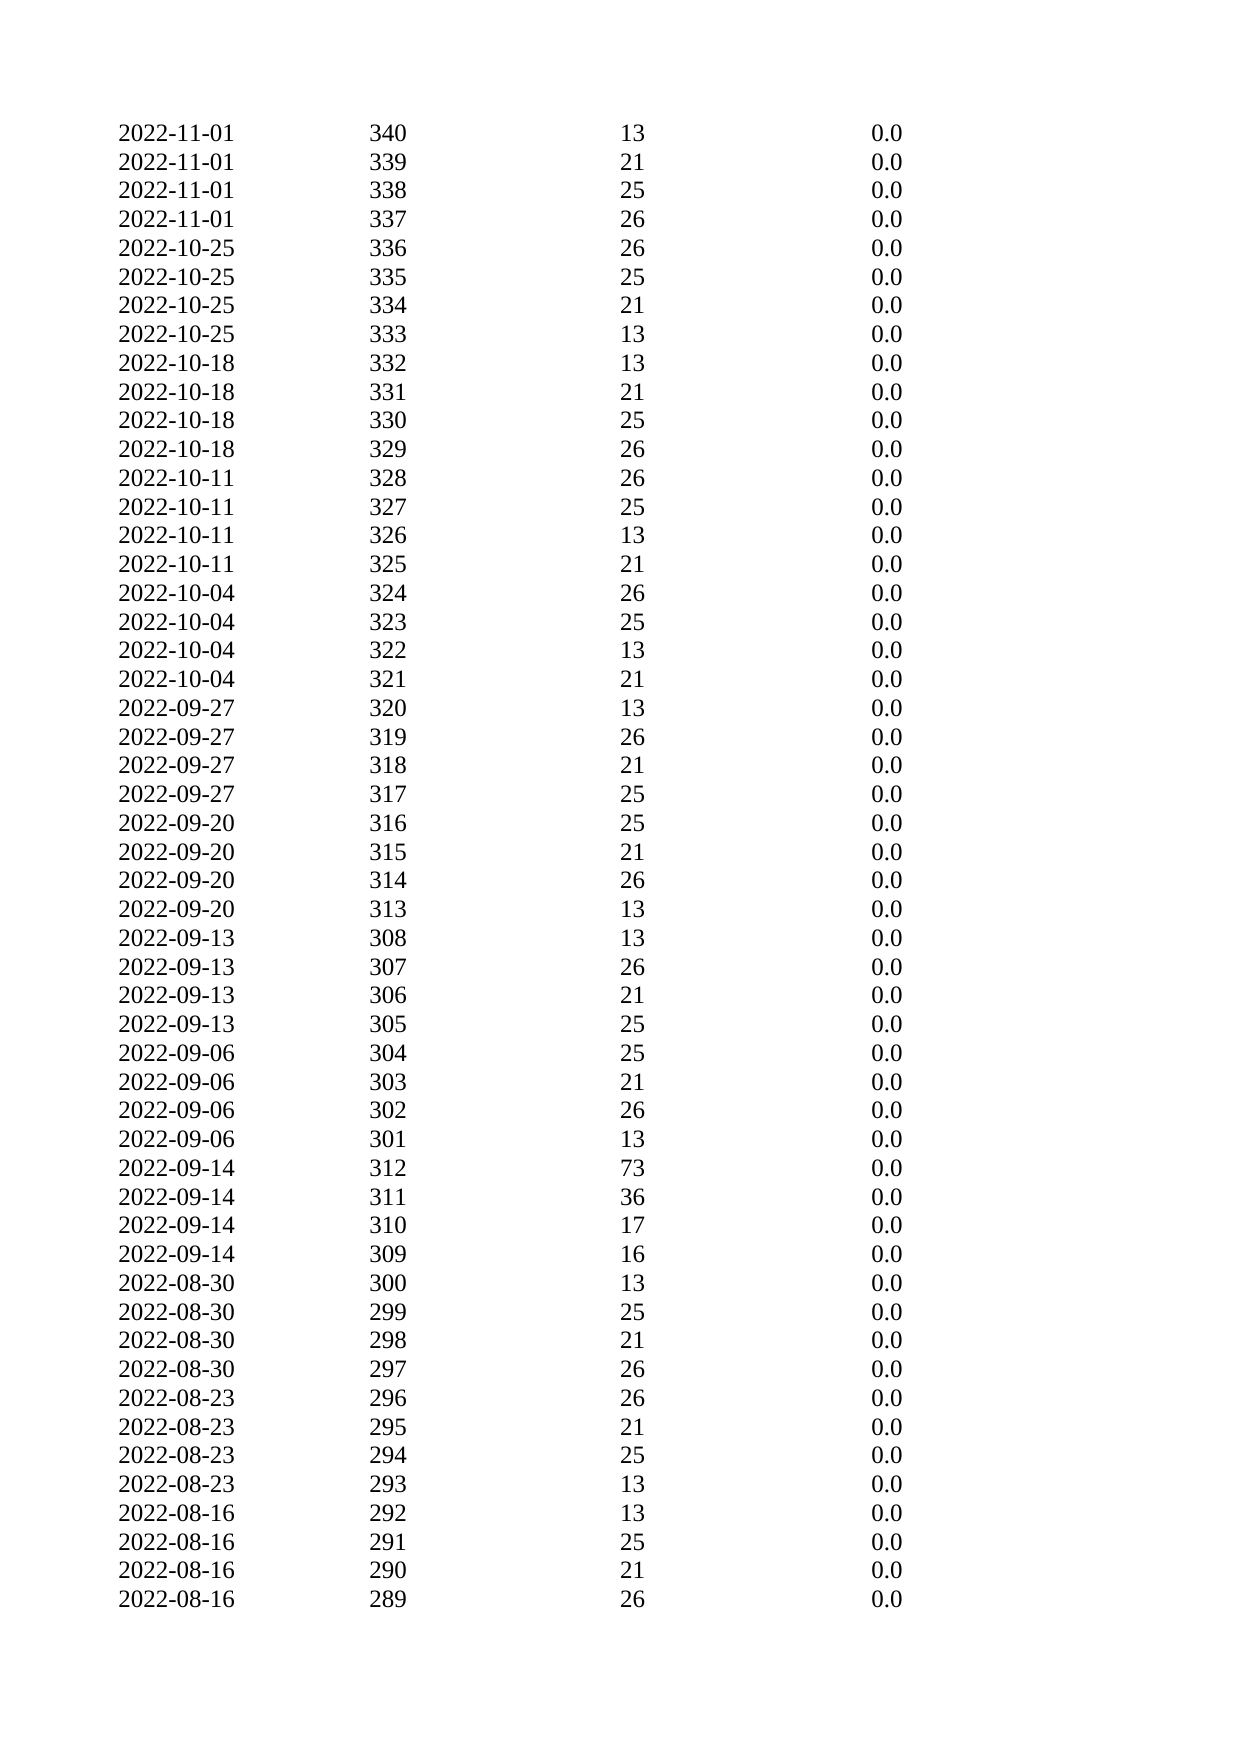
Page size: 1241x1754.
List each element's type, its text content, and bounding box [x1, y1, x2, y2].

table_cell 73 [620, 1153, 871, 1182]
table_cell 2022-08-23 [118, 1441, 369, 1469]
table_cell 25 [620, 1009, 871, 1038]
table_cell 322 [369, 636, 620, 664]
table_cell 337 [369, 204, 620, 233]
table_cell 329 [369, 434, 620, 463]
table_cell 0.0 [871, 1441, 1122, 1469]
table_cell 2022-08-30 [118, 1354, 369, 1383]
table_cell 26 [620, 434, 871, 463]
table_cell 21 [620, 1326, 871, 1354]
table_cell 25 [620, 779, 871, 808]
table_cell 0.0 [871, 406, 1122, 434]
table_cell 0.0 [871, 233, 1122, 262]
table_cell 2022-10-04 [118, 636, 369, 664]
table_cell 0.0 [871, 291, 1122, 319]
table_cell 2022-10-25 [118, 233, 369, 262]
table_cell 2022-08-16 [118, 1498, 369, 1527]
table_cell 0.0 [871, 952, 1122, 981]
table_cell 2022-09-27 [118, 722, 369, 751]
table_cell 318 [369, 751, 620, 779]
table_cell 0.0 [871, 492, 1122, 521]
table_cell 17 [620, 1211, 871, 1239]
table_cell 0.0 [871, 147, 1122, 176]
table_cell 2022-08-30 [118, 1268, 369, 1297]
table_cell 0.0 [871, 981, 1122, 1009]
table_cell 315 [369, 837, 620, 866]
table_cell 320 [369, 693, 620, 722]
table_cell 2022-09-27 [118, 693, 369, 722]
table_cell 0.0 [871, 176, 1122, 204]
table_cell 0.0 [871, 319, 1122, 348]
table_cell 2022-09-20 [118, 808, 369, 837]
table_cell 2022-09-27 [118, 779, 369, 808]
table_cell 2022-11-01 [118, 118, 369, 147]
table_cell 0.0 [871, 1469, 1122, 1498]
table_cell 13 [620, 319, 871, 348]
table_cell 0.0 [871, 1326, 1122, 1354]
table_cell 0.0 [871, 923, 1122, 952]
table_cell 26 [620, 204, 871, 233]
table_cell 0.0 [871, 1584, 1122, 1613]
table_cell 2022-08-23 [118, 1412, 369, 1441]
table_cell 2022-09-20 [118, 837, 369, 866]
table_cell 301 [369, 1124, 620, 1153]
table_cell 21 [620, 1067, 871, 1096]
table_cell 0.0 [871, 693, 1122, 722]
table_cell 36 [620, 1182, 871, 1211]
table_cell 2022-09-27 [118, 751, 369, 779]
table_cell 0.0 [871, 779, 1122, 808]
table_cell 325 [369, 549, 620, 578]
table_cell 13 [620, 693, 871, 722]
table_cell 330 [369, 406, 620, 434]
table_cell 2022-10-11 [118, 521, 369, 549]
table_cell 0.0 [871, 348, 1122, 377]
table_cell 336 [369, 233, 620, 262]
table_cell 0.0 [871, 636, 1122, 664]
table_cell 13 [620, 521, 871, 549]
table_cell 16 [620, 1239, 871, 1268]
table_cell 21 [620, 1556, 871, 1584]
table_cell 2022-10-11 [118, 463, 369, 492]
table_cell 300 [369, 1268, 620, 1297]
table_cell 314 [369, 866, 620, 894]
table_cell 21 [620, 291, 871, 319]
table_cell 2022-10-25 [118, 319, 369, 348]
table_cell 2022-08-30 [118, 1326, 369, 1354]
table_cell 2022-10-04 [118, 664, 369, 693]
table_cell 309 [369, 1239, 620, 1268]
table_cell 0.0 [871, 1239, 1122, 1268]
table_cell 25 [620, 1527, 871, 1556]
table_cell 302 [369, 1096, 620, 1124]
table_cell 297 [369, 1354, 620, 1383]
table_cell 2022-09-06 [118, 1067, 369, 1096]
table_cell 0.0 [871, 1383, 1122, 1412]
table_cell 26 [620, 463, 871, 492]
table_cell 290 [369, 1556, 620, 1584]
table_cell 339 [369, 147, 620, 176]
table_cell 2022-08-23 [118, 1469, 369, 1498]
table_cell 299 [369, 1297, 620, 1326]
table_cell 2022-08-16 [118, 1527, 369, 1556]
table_cell 25 [620, 808, 871, 837]
table_cell 26 [620, 1354, 871, 1383]
table_cell 2022-11-01 [118, 176, 369, 204]
table_cell 335 [369, 262, 620, 291]
table_cell 13 [620, 636, 871, 664]
table_cell 0.0 [871, 1182, 1122, 1211]
table_cell 2022-10-04 [118, 607, 369, 636]
table_cell 21 [620, 147, 871, 176]
table_cell 338 [369, 176, 620, 204]
table_cell 25 [620, 262, 871, 291]
table_cell 0.0 [871, 1354, 1122, 1383]
table_cell 0.0 [871, 204, 1122, 233]
table_cell 21 [620, 377, 871, 406]
table_cell 0.0 [871, 1067, 1122, 1096]
table_cell 324 [369, 578, 620, 607]
table_cell 2022-10-18 [118, 434, 369, 463]
table_cell 304 [369, 1038, 620, 1067]
table_cell 294 [369, 1441, 620, 1469]
table_cell 0.0 [871, 1153, 1122, 1182]
table_cell 2022-09-06 [118, 1096, 369, 1124]
table_cell 0.0 [871, 262, 1122, 291]
table_cell 303 [369, 1067, 620, 1096]
table_cell 0.0 [871, 1038, 1122, 1067]
table_cell 0.0 [871, 1009, 1122, 1038]
table_cell 2022-10-25 [118, 262, 369, 291]
table_cell 13 [620, 1469, 871, 1498]
table_cell 321 [369, 664, 620, 693]
table_cell 2022-10-11 [118, 492, 369, 521]
table_cell 332 [369, 348, 620, 377]
table_cell 0.0 [871, 521, 1122, 549]
table_cell 0.0 [871, 1297, 1122, 1326]
table_cell 319 [369, 722, 620, 751]
table_cell 0.0 [871, 664, 1122, 693]
table_cell 21 [620, 751, 871, 779]
table_cell 25 [620, 176, 871, 204]
table_cell 0.0 [871, 434, 1122, 463]
table_cell 25 [620, 1038, 871, 1067]
table_cell 316 [369, 808, 620, 837]
table_cell 26 [620, 1096, 871, 1124]
table_cell 0.0 [871, 894, 1122, 923]
table_cell 13 [620, 894, 871, 923]
table_cell 25 [620, 406, 871, 434]
table_cell 2022-09-06 [118, 1124, 369, 1153]
table_cell 0.0 [871, 607, 1122, 636]
table_cell 13 [620, 348, 871, 377]
table_cell 333 [369, 319, 620, 348]
table_cell 26 [620, 578, 871, 607]
table_cell 0.0 [871, 1412, 1122, 1441]
table_cell 26 [620, 1383, 871, 1412]
table_cell 2022-09-14 [118, 1239, 369, 1268]
table_cell 289 [369, 1584, 620, 1613]
table_cell 2022-10-18 [118, 348, 369, 377]
table_cell 295 [369, 1412, 620, 1441]
table_cell 298 [369, 1326, 620, 1354]
table_cell 2022-09-20 [118, 866, 369, 894]
table_cell 21 [620, 1412, 871, 1441]
table_cell 0.0 [871, 722, 1122, 751]
table_cell 0.0 [871, 808, 1122, 837]
table_cell 305 [369, 1009, 620, 1038]
table_cell 2022-11-01 [118, 204, 369, 233]
table_cell 25 [620, 1441, 871, 1469]
table_cell 0.0 [871, 1556, 1122, 1584]
table_cell 26 [620, 722, 871, 751]
table_cell 0.0 [871, 866, 1122, 894]
table_cell 2022-08-16 [118, 1556, 369, 1584]
table_cell 0.0 [871, 463, 1122, 492]
table_cell 340 [369, 118, 620, 147]
table_cell 296 [369, 1383, 620, 1412]
table_cell 25 [620, 492, 871, 521]
table_cell 26 [620, 952, 871, 981]
table_cell 2022-11-01 [118, 147, 369, 176]
table_cell 2022-10-04 [118, 578, 369, 607]
table_cell 2022-09-13 [118, 923, 369, 952]
table_cell 307 [369, 952, 620, 981]
table_cell 0.0 [871, 578, 1122, 607]
table_cell 306 [369, 981, 620, 1009]
table_cell 0.0 [871, 549, 1122, 578]
table_cell 21 [620, 549, 871, 578]
table_cell 313 [369, 894, 620, 923]
table_cell 2022-10-18 [118, 377, 369, 406]
table_cell 0.0 [871, 1527, 1122, 1556]
table_cell 0.0 [871, 1268, 1122, 1297]
table_cell 308 [369, 923, 620, 952]
table_cell 0.0 [871, 118, 1122, 147]
table_cell 2022-09-13 [118, 1009, 369, 1038]
table_cell 310 [369, 1211, 620, 1239]
table_cell 0.0 [871, 1124, 1122, 1153]
table_cell 26 [620, 1584, 871, 1613]
table_cell 331 [369, 377, 620, 406]
table_cell 2022-10-11 [118, 549, 369, 578]
table_cell 13 [620, 118, 871, 147]
table_cell 2022-09-20 [118, 894, 369, 923]
table_cell 293 [369, 1469, 620, 1498]
table_cell 2022-09-06 [118, 1038, 369, 1067]
table_cell 0.0 [871, 377, 1122, 406]
table_cell 0.0 [871, 837, 1122, 866]
table_cell 21 [620, 664, 871, 693]
table_cell 2022-10-18 [118, 406, 369, 434]
table_cell 0.0 [871, 1498, 1122, 1527]
table_cell 326 [369, 521, 620, 549]
table_cell 2022-09-13 [118, 952, 369, 981]
table_cell 2022-08-16 [118, 1584, 369, 1613]
table_cell 25 [620, 607, 871, 636]
table_cell 291 [369, 1527, 620, 1556]
table_cell 0.0 [871, 1211, 1122, 1239]
table_cell 13 [620, 1124, 871, 1153]
table_cell 13 [620, 923, 871, 952]
table_cell 2022-09-14 [118, 1211, 369, 1239]
table_cell 334 [369, 291, 620, 319]
table_cell 0.0 [871, 1096, 1122, 1124]
table_cell 312 [369, 1153, 620, 1182]
table_cell 327 [369, 492, 620, 521]
table_cell 13 [620, 1498, 871, 1527]
table_cell 25 [620, 1297, 871, 1326]
table_cell 292 [369, 1498, 620, 1527]
table_cell 2022-08-30 [118, 1297, 369, 1326]
table_cell 317 [369, 779, 620, 808]
table_cell 2022-10-25 [118, 291, 369, 319]
table_cell 323 [369, 607, 620, 636]
table_cell 2022-09-14 [118, 1182, 369, 1211]
table_cell 26 [620, 233, 871, 262]
table_cell 2022-09-13 [118, 981, 369, 1009]
table_cell 26 [620, 866, 871, 894]
table_cell 2022-09-14 [118, 1153, 369, 1182]
table_cell 2022-08-23 [118, 1383, 369, 1412]
table_cell 0.0 [871, 751, 1122, 779]
table_cell 13 [620, 1268, 871, 1297]
table_cell 21 [620, 837, 871, 866]
table_cell 311 [369, 1182, 620, 1211]
table_cell 21 [620, 981, 871, 1009]
table_cell 328 [369, 463, 620, 492]
